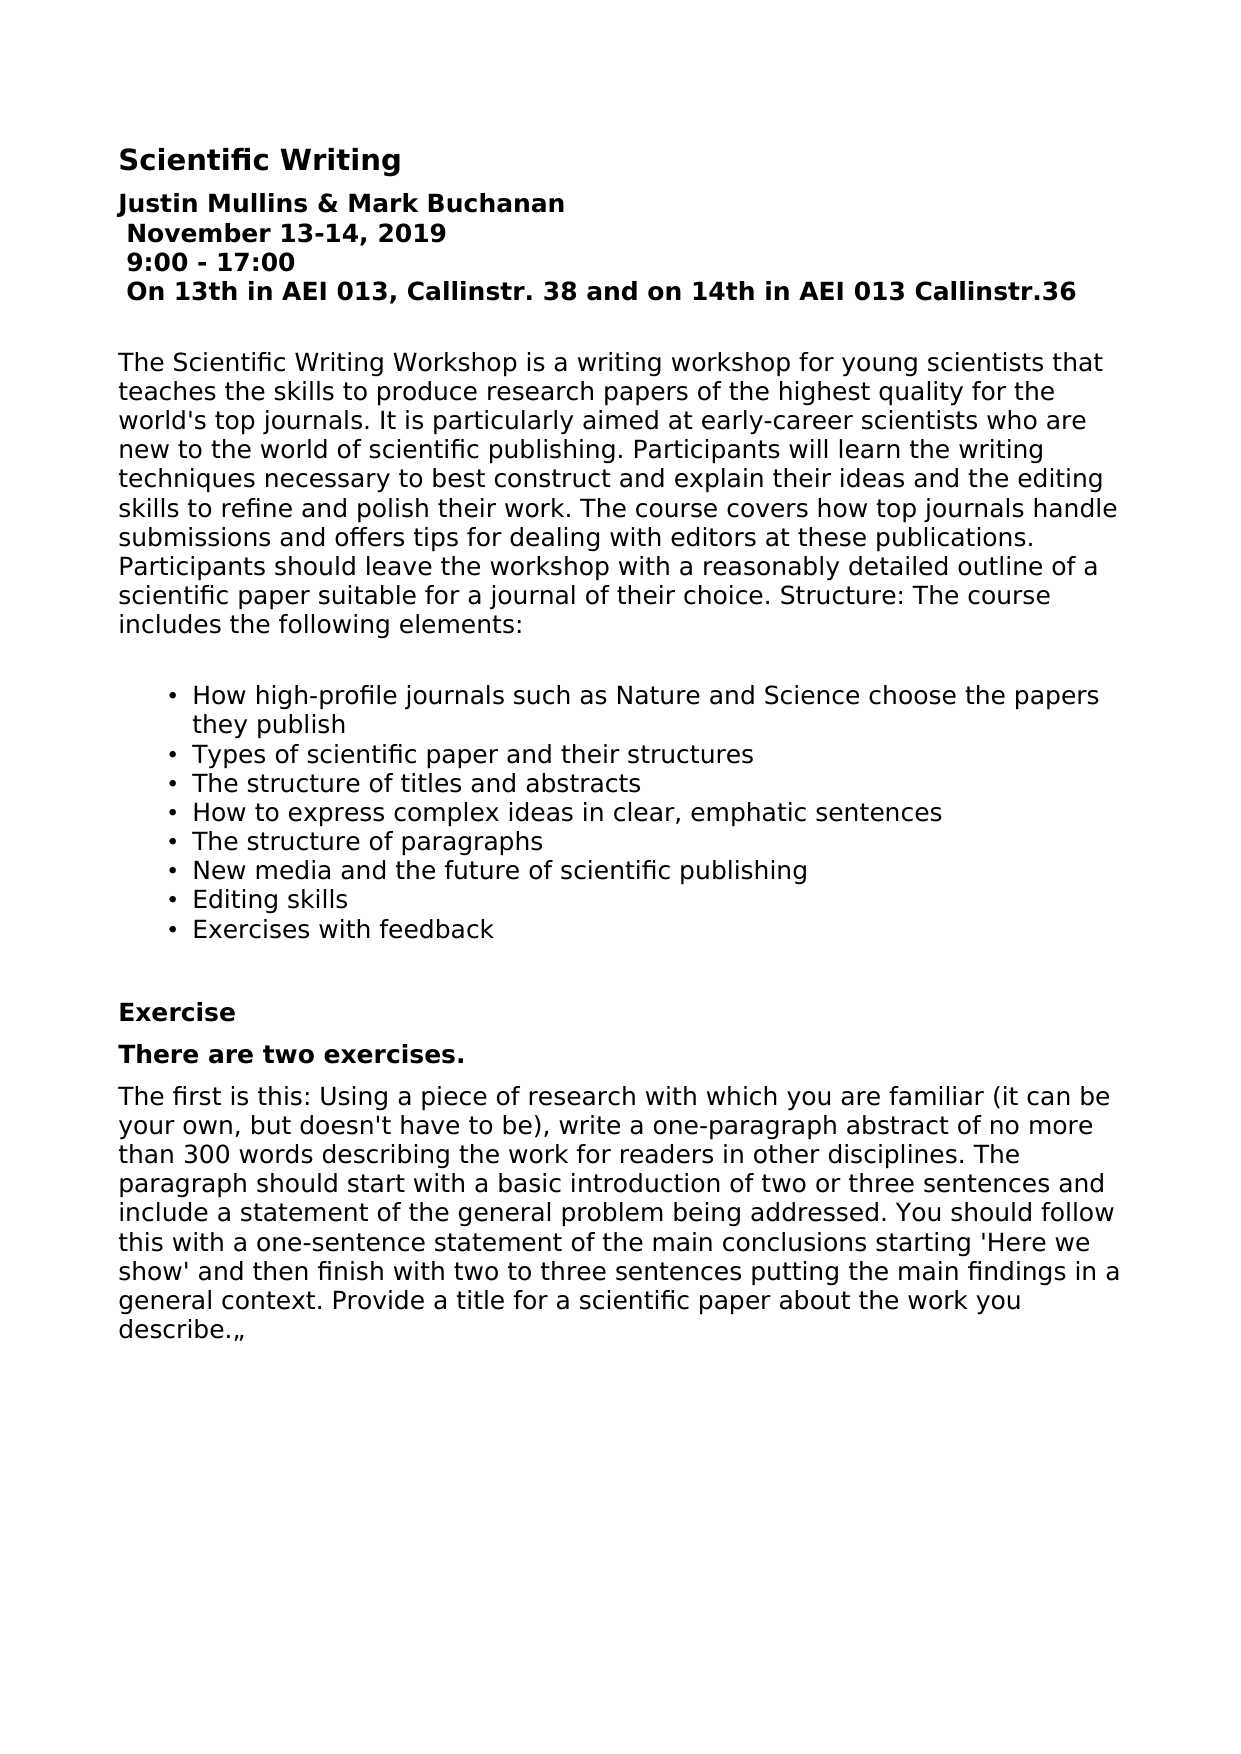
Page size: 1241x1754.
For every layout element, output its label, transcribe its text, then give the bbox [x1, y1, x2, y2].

text Justin Mullins & Mark Buchanan November 13-14, 2019 9:00 - 17:00 On 13th in AEI 013, Callinstr. 38 and on 14th in AEI 013 Callinstr.36 [118, 189, 1122, 335]
list The structure of paragraphs [177, 827, 1122, 857]
list Exercises with feedback [177, 915, 1122, 944]
text There are two exercises. [118, 1040, 1122, 1069]
list The structure of titles and abstracts [177, 769, 1122, 798]
list Editing skills [177, 886, 1122, 915]
text The first is this: Using a piece of research with which you are familiar (it can be your own, but doesn't have to be), write a one-paragraph abstract of no more than 300 words describing the work for readers in other disciplines. The paragraph should start with a basic introduction of two or three sentences and include a statement of the general problem being addressed. You should follow this with a one-sentence statement of the main conclusions starting 'Here we show' and then finish with two to three sentences putting the main findings in a general context. Provide a title for a scientific paper about the work you describe.„ [118, 1082, 1122, 1344]
list Types of scientific paper and their structures [177, 740, 1122, 769]
subtitle Scientific Writing [118, 143, 1122, 177]
subtitle Exercise [118, 998, 1122, 1028]
list New media and the future of scientific publishing [177, 857, 1122, 886]
list How high-profile journals such as Nature and Science choose the papers they publish [177, 682, 1122, 740]
text The Scientific Writing Workshop is a writing workshop for young scientists that teaches the skills to produce research papers of the highest quality for the world's top journals. It is particularly aimed at early-career scientists who are new to the world of scientific publishing. Participants will learn the writing techniques necessary to best construct and explain their ideas and the editing skills to refine and polish their work. The course covers how top journals handle submissions and offers tips for dealing with editors at these publications. Participants should leave the workshop with a reasonably detailed outline of a scientific paper suitable for a journal of their choice. Structure: The course includes the following elements: [118, 348, 1122, 639]
list How to express complex ideas in clear, emphatic sentences [177, 798, 1122, 827]
